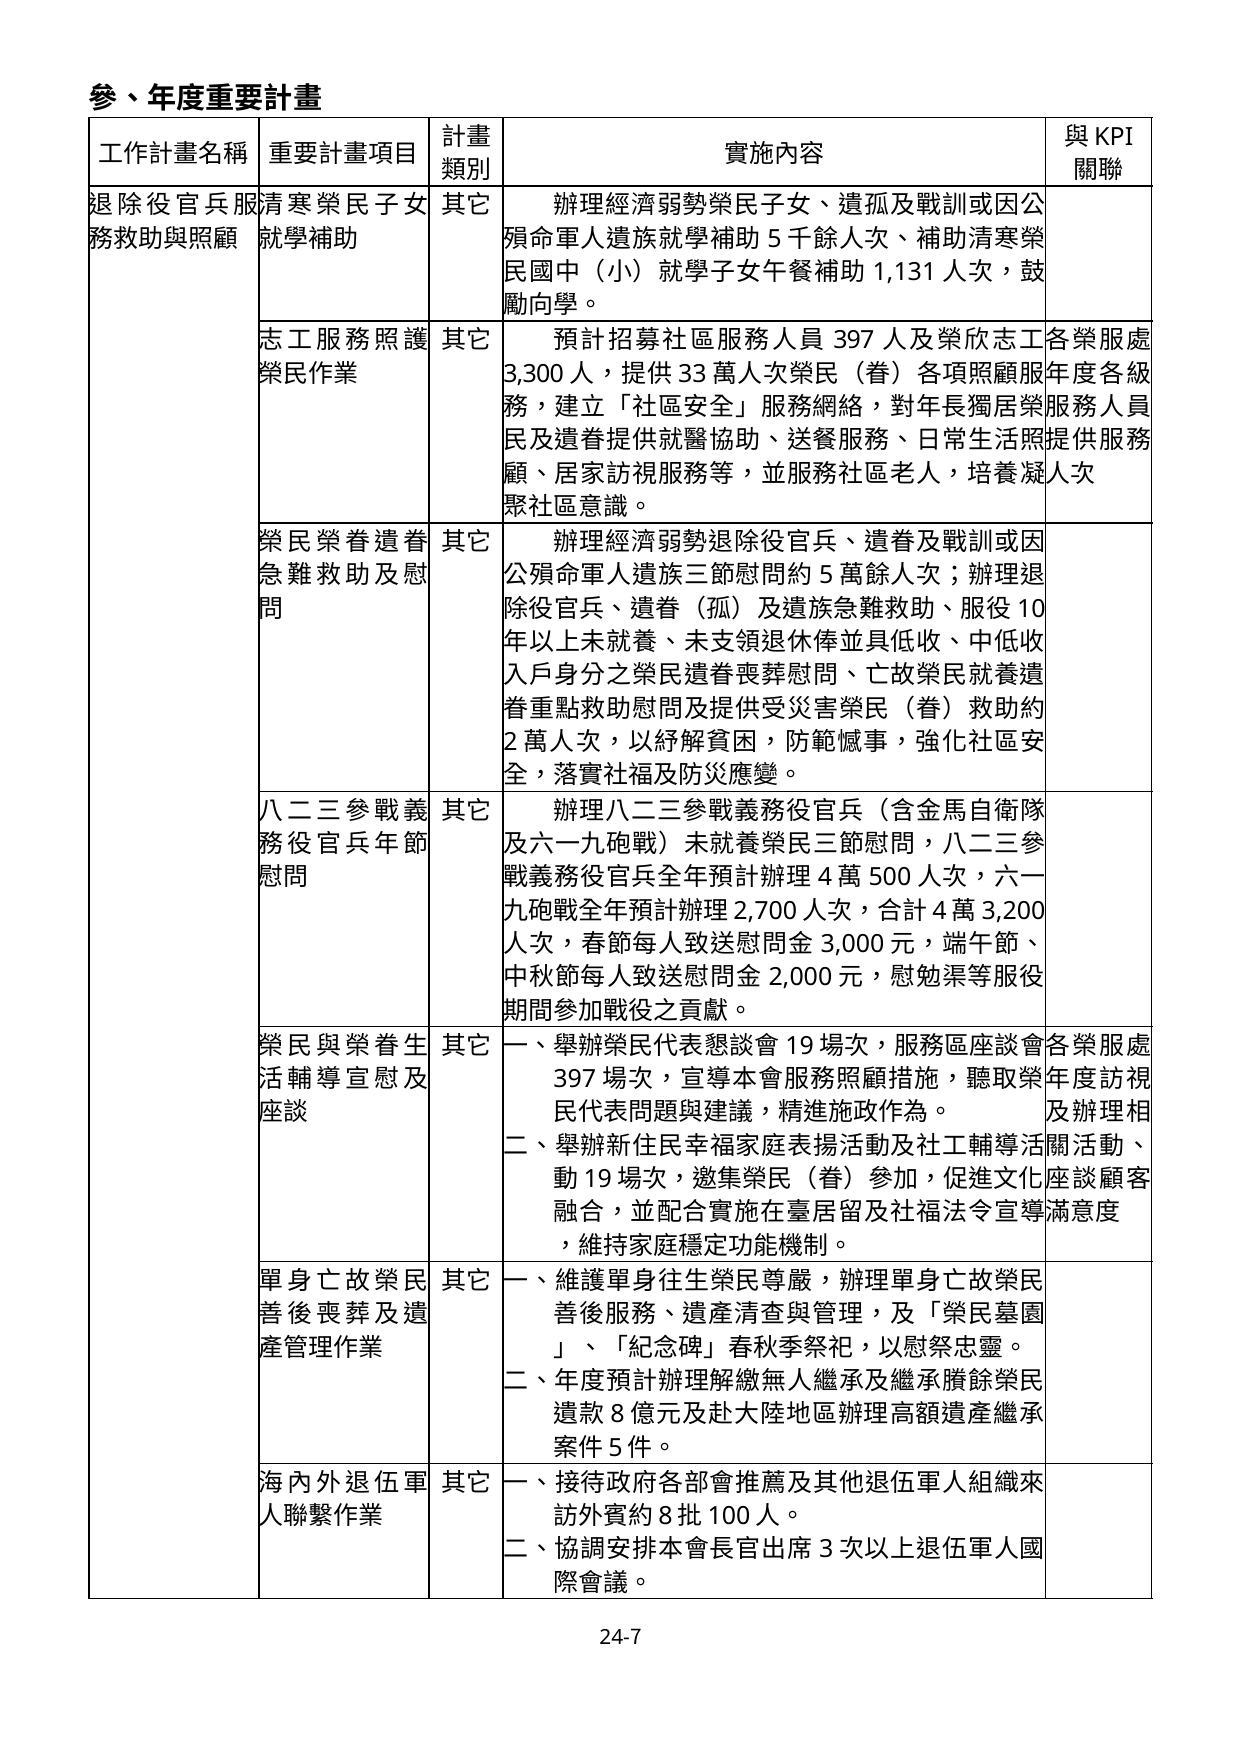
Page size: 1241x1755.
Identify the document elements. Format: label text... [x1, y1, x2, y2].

table_cell 清寒榮民子女就學補助 [260, 187, 428, 320]
table_cell 志工服務照護榮民作業 [260, 322, 428, 522]
table_cell 退除役官兵服務救助與照顧 [90, 187, 258, 1598]
table_cell 單身亡故榮民善後喪葬及遺產管理作業 [260, 1262, 428, 1463]
table_cell [1046, 1262, 1151, 1463]
table_cell [1046, 1464, 1151, 1598]
table_cell 其它 [430, 1464, 502, 1598]
table_cell 其它 [430, 792, 502, 1026]
table_cell 一、接待政府各部會推薦及其他退伍軍人組織來訪外賓約8批100人。 二、協調安排本會長官出席3次以上退伍軍人國際會議。 [504, 1464, 1045, 1598]
table_cell 其它 [430, 1262, 502, 1463]
table_cell 一、維護單身往生榮民尊嚴，辦理單身亡故榮民善後服務、遺產清查與管理，及「榮民墓園」、「紀念碑」春秋季祭祀，以慰祭忠靈。 二、年度預計辦理解繳無人繼承及繼承賸餘榮民遺款8億元及赴大陸地區辦理高額遺產繼承案件5件。 [504, 1262, 1045, 1463]
table_header 工作計畫名稱 [90, 118, 258, 185]
table_cell 預計招募社區服務人員397人及榮欣志工3,300人，提供33萬人次榮民（眷）各項照顧服務，建立「社區安全」服務網絡，對年長獨居榮民及遺眷提供就醫協助、送餐服務、日常生活照顧、居家訪視服務等，並服務社區老人，培養凝聚社區意識。 [504, 322, 1045, 522]
table_cell 一、舉辦榮民代表懇談會19場次，服務區座談會397場次，宣導本會服務照顧措施，聽取榮民代表問題與建議，精進施政作為。 二、舉辦新住民幸福家庭表揚活動及社工輔導活動19場次，邀集榮民（眷）參加，促進文化融合，並配合實施在臺居留及社福法令宣導，維持家庭穩定功能機制。 [504, 1027, 1045, 1261]
table_cell 榮民榮眷遺眷急難救助及慰問 [260, 524, 428, 791]
table_header 實施內容 [504, 118, 1045, 185]
table_cell 辦理經濟弱勢退除役官兵、遺眷及戰訓或因公殞命軍人遺族三節慰問約5萬餘人次；辦理退除役官兵、遺眷（孤）及遺族急難救助、服役10年以上未就養、未支領退休俸並具低收、中低收入戶身分之榮民遺眷喪葬慰問、亡故榮民就養遺眷重點救助慰問及提供受災害榮民（眷）救助約2萬人次，以紓解貧困，防範憾事，強化社區安全，落實社福及防災應變。 [504, 524, 1045, 791]
table_header 計畫類別 [430, 118, 502, 185]
table_cell 榮民與榮眷生活輔導宣慰及座談 [260, 1027, 428, 1261]
text 參、年度重要計畫 [89, 75, 1152, 117]
table_cell 辦理八二三參戰義務役官兵（含金馬自衛隊及六一九砲戰）未就養榮民三節慰問，八二三參戰義務役官兵全年預計辦理4萬500人次，六一九砲戰全年預計辦理2,700人次，合計4萬3,200人次，春節每人致送慰問金3,000元，端午節、中秋節每人致送慰問金2,000元，慰勉渠等服役期間參加戰役之貢獻。 [504, 792, 1045, 1026]
table_header 重要計畫項目 [260, 118, 428, 185]
table_cell 海內外退伍軍人聯繫作業 [260, 1464, 428, 1598]
table_header 與KPI 關聯 [1046, 118, 1151, 185]
table_cell 其它 [430, 1027, 502, 1261]
table_cell 其它 [430, 322, 502, 522]
table_cell 其它 [430, 187, 502, 320]
table_cell 辦理經濟弱勢榮民子女、遺孤及戰訓或因公殞命軍人遺族就學補助5千餘人次、補助清寒榮民國中（小）就學子女午餐補助1,131人次，鼓勵向學。 [504, 187, 1045, 320]
table_cell [1046, 792, 1151, 1026]
table_cell 各榮服處年度訪視及辦理相關活動、座談顧客滿意度 [1046, 1027, 1151, 1261]
table_cell 八二三參戰義務役官兵年節慰問 [260, 792, 428, 1026]
table_cell [1046, 524, 1151, 791]
table_cell 其它 [430, 524, 502, 791]
table_cell [1046, 187, 1151, 320]
table_cell 各榮服處年度各級服務人員提供服務人次 [1046, 322, 1151, 522]
